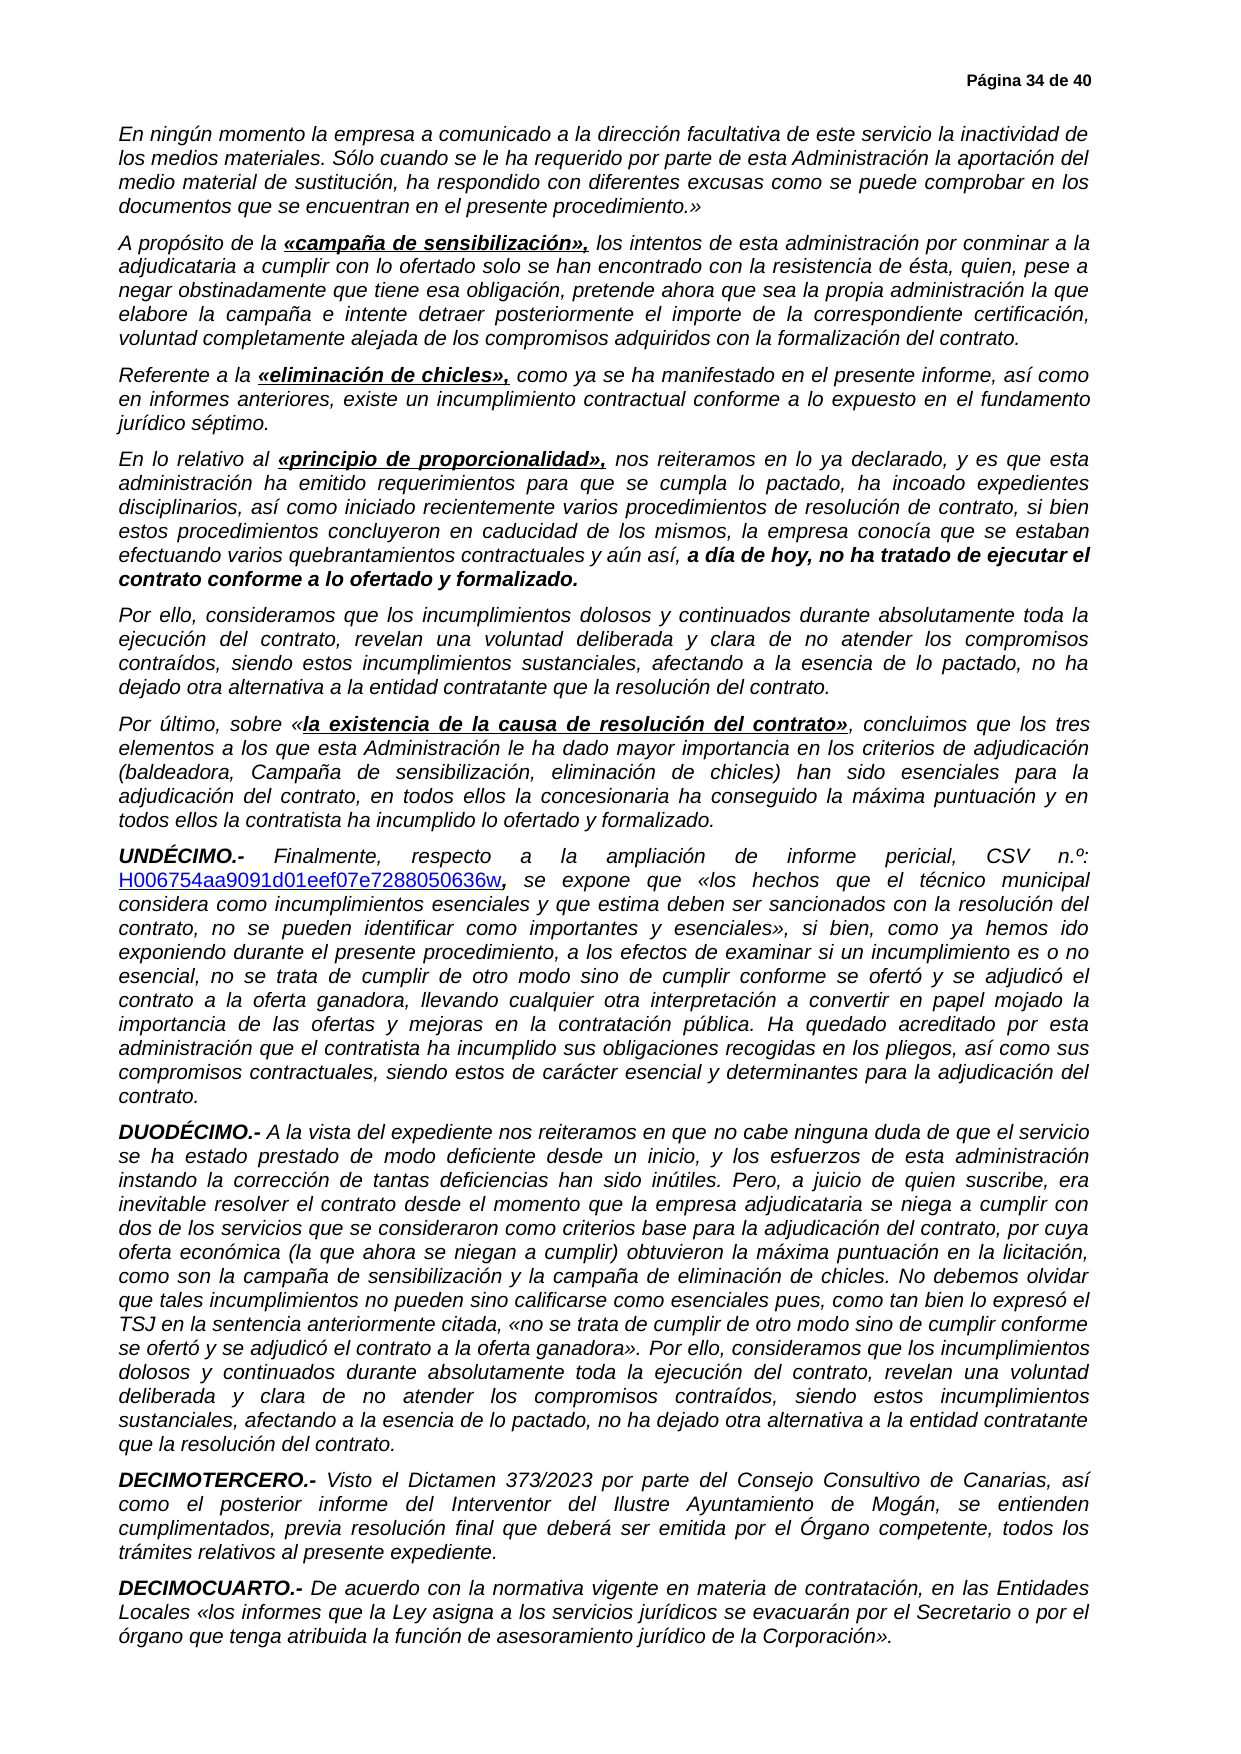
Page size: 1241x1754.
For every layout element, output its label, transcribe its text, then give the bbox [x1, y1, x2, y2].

text DECIMOCUARTO.- De acuerdo con la normativa vigente en materia de contratación, en las Entidades Locales «los informes que la Ley asigna a los servicios jurídicos se evacuarán por el Secretario o por el órgano que tenga atribuida la función de asesoramiento jurídico de la Corporación». [118, 1576, 1092, 1648]
text En ningún momento la empresa a comunicado a la dirección facultativa de este servicio la inactividad de los medios materiales. Sólo cuando se le ha requerido por parte de esta Administración la aportación del medio material de sustitución, ha respondido con diferentes excusas como se puede comprobar en los documentos que se encuentran en el presente procedimiento.» [118, 122, 1092, 218]
text Por ello, consideramos que los incumplimientos dolosos y continuados durante absolutamente toda la ejecución del contrato, revelan una voluntad deliberada y clara de no atender los compromisos contraídos, siendo estos incumplimientos sustanciales, afectando a la esencia de lo pactado, no ha dejado otra alternativa a la entidad contratante que la resolución del contrato. [118, 603, 1092, 699]
text UNDÉCIMO.- Finalmente, respecto a la ampliación de informe pericial, CSV n.º: H006754aa9091d01eef07e7288050636w, se expone que «los hechos que el técnico municipal considera como incumplimientos esenciales y que estima deben ser sancionados con la resolución del contrato, no se pueden identificar como importantes y esenciales», si bien, como ya hemos ido exponiendo durante el presente procedimiento, a los efectos de examinar si un incumplimiento es o no esencial, no se trata de cumplir de otro modo sino de cumplir conforme se ofertó y se adjudicó el contrato a la oferta ganadora, llevando cualquier otra interpretación a convertir en papel mojado la importancia de las ofertas y mejoras en la contratación pública. Ha quedado acreditado por esta administración que el contratista ha incumplido sus obligaciones recogidas en los pliegos, así como sus compromisos contractuales, siendo estos de carácter esencial y determinantes para la adjudicación del contrato. [118, 844, 1092, 1107]
text Por último, sobre «la existencia de la causa de resolución del contrato», concluimos que los tres elementos a los que esta Administración le ha dado mayor importancia en los criterios de adjudicación (baldeadora, Campaña de sensibilización, eliminación de chicles) han sido esenciales para la adjudicación del contrato, en todos ellos la concesionaria ha conseguido la máxima puntuación y en todos ellos la contratista ha incumplido lo ofertado y formalizado. [118, 712, 1092, 831]
text DECIMOTERCERO.- Visto el Dictamen 373/2023 por parte del Consejo Consultivo de Canarias, así como el posterior informe del Interventor del Ilustre Ayuntamiento de Mogán, se entienden cumplimentados, previa resolución final que deberá ser emitida por el Órgano competente, todos los trámites relativos al presente expediente. [118, 1468, 1092, 1564]
text En lo relativo al «principio de proporcionalidad», nos reiteramos en lo ya declarado, y es que esta administración ha emitido requerimientos para que se cumpla lo pactado, ha incoado expedientes disciplinarios, así como iniciado recientemente varios procedimientos de resolución de contrato, si bien estos procedimientos concluyeron en caducidad de los mismos, la empresa conocía que se estaban efectuando varios quebrantamientos contractuales y aún así, a día de hoy, no ha tratado de ejecutar el contrato conforme a lo ofertado y formalizado. [118, 447, 1092, 591]
text Referente a la «eliminación de chicles», como ya se ha manifestado en el presente informe, así como en informes anteriores, existe un incumplimiento contractual conforme a lo expuesto en el fundamento jurídico séptimo. [118, 363, 1092, 434]
text A propósito de la «campaña de sensibilización», los intentos de esta administración por conminar a la adjudicataria a cumplir con lo ofertado solo se han encontrado con la resistencia de ésta, quien, pese a negar obstinadamente que tiene esa obligación, pretende ahora que sea la propia administración la que elabore la campaña e intente detraer posteriormente el importe de la correspondiente certificación, voluntad completamente alejada de los compromisos adquiridos con la formalización del contrato. [118, 230, 1092, 350]
text DUODÉCIMO.- A la vista del expediente nos reiteramos en que no cabe ninguna duda de que el servicio se ha estado prestado de modo deficiente desde un inicio, y los esfuerzos de esta administración instando la corrección de tantas deficiencias han sido inútiles. Pero, a juicio de quien suscribe, era inevitable resolver el contrato desde el momento que la empresa adjudicataria se niega a cumplir con dos de los servicios que se consideraron como criterios base para la adjudicación del contrato, por cuya oferta económica (la que ahora se niegan a cumplir) obtuvieron la máxima puntuación en la licitación, como son la campaña de sensibilización y la campaña de eliminación de chicles. No debemos olvidar que tales incumplimientos no pueden sino calificarse como esenciales pues, como tan bien lo expresó el TSJ en la sentencia anteriormente citada, «no se trata de cumplir de otro modo sino de cumplir conforme se ofertó y se adjudicó el contrato a la oferta ganadora». Por ello, consideramos que los incumplimientos dolosos y continuados durante absolutamente toda la ejecución del contrato, revelan una voluntad deliberada y clara de no atender los compromisos contraídos, siendo estos incumplimientos sustanciales, afectando a la esencia de lo pactado, no ha dejado otra alternativa a la entidad contratante que la resolución del contrato. [118, 1120, 1092, 1455]
